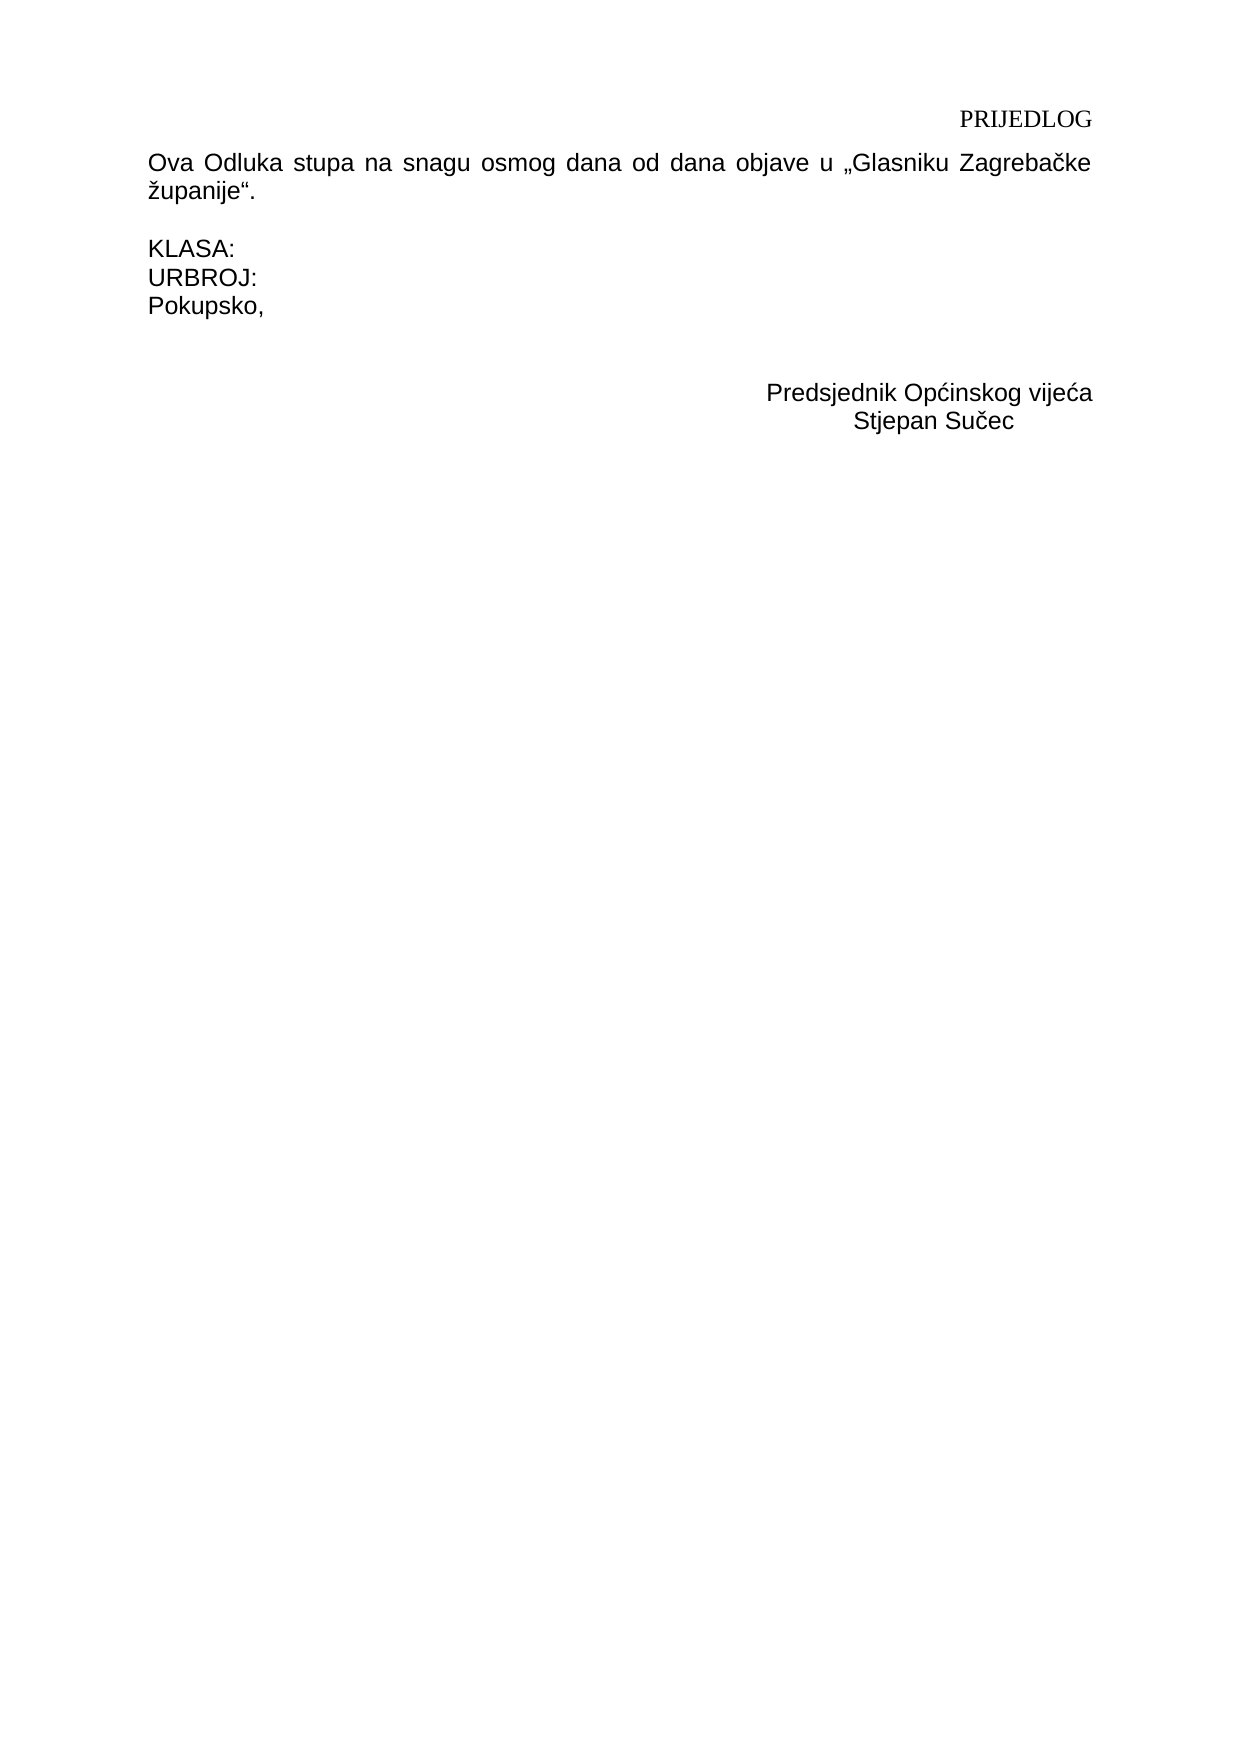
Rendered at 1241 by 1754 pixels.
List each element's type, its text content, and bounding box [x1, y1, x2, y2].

text Pokupsko, [148, 291, 1093, 320]
text Predsjednik Općinskog vijeća [590, 378, 1093, 406]
text KLASA: [148, 234, 1093, 263]
text Stjepan Sučec [664, 406, 1093, 435]
text URBROJ: [148, 263, 1093, 291]
text Ova Odluka stupa na snagu osmog dana od dana objave u „Glasniku Zagrebačke županije“. [148, 148, 1093, 205]
